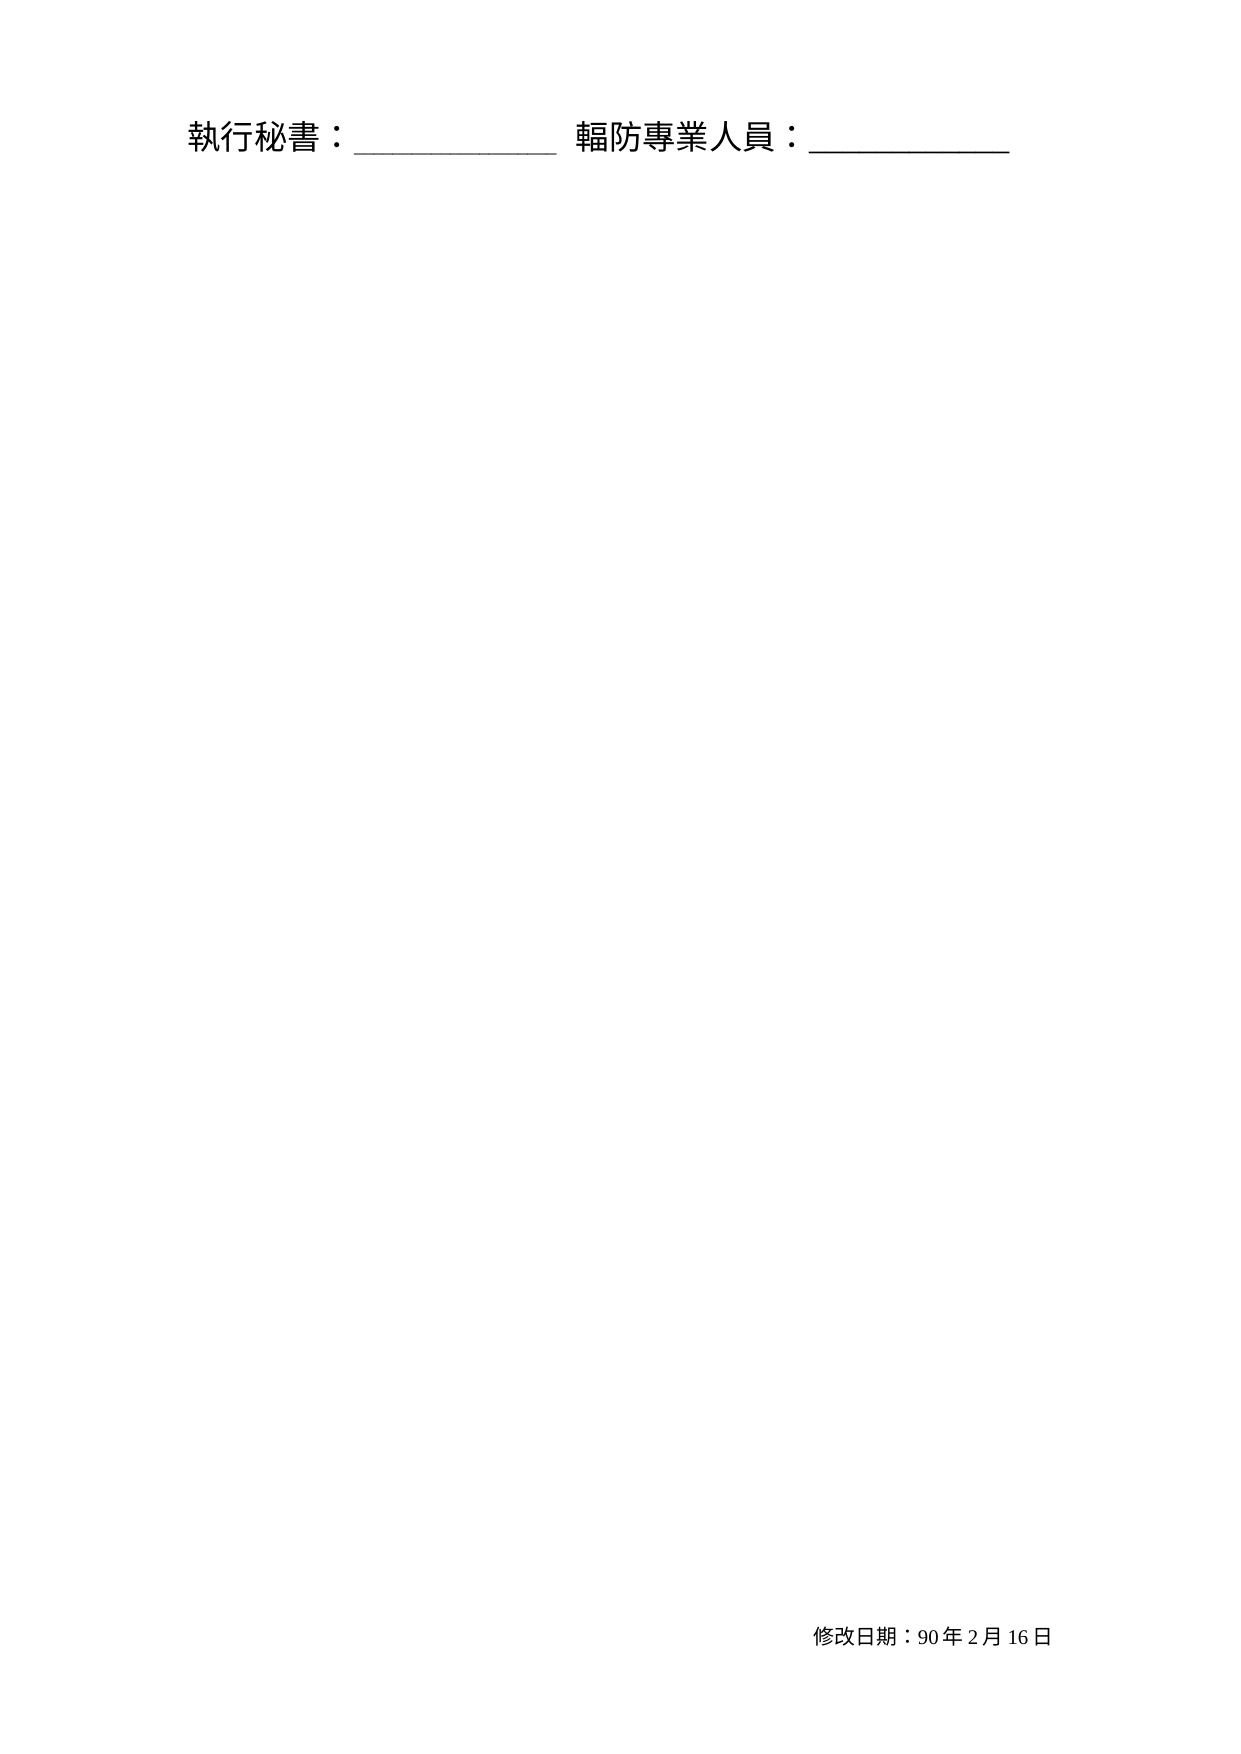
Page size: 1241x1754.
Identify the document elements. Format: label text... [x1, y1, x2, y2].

text 執行秘書：_____________________ 輻防專業人員：____________ [187, 110, 1053, 159]
